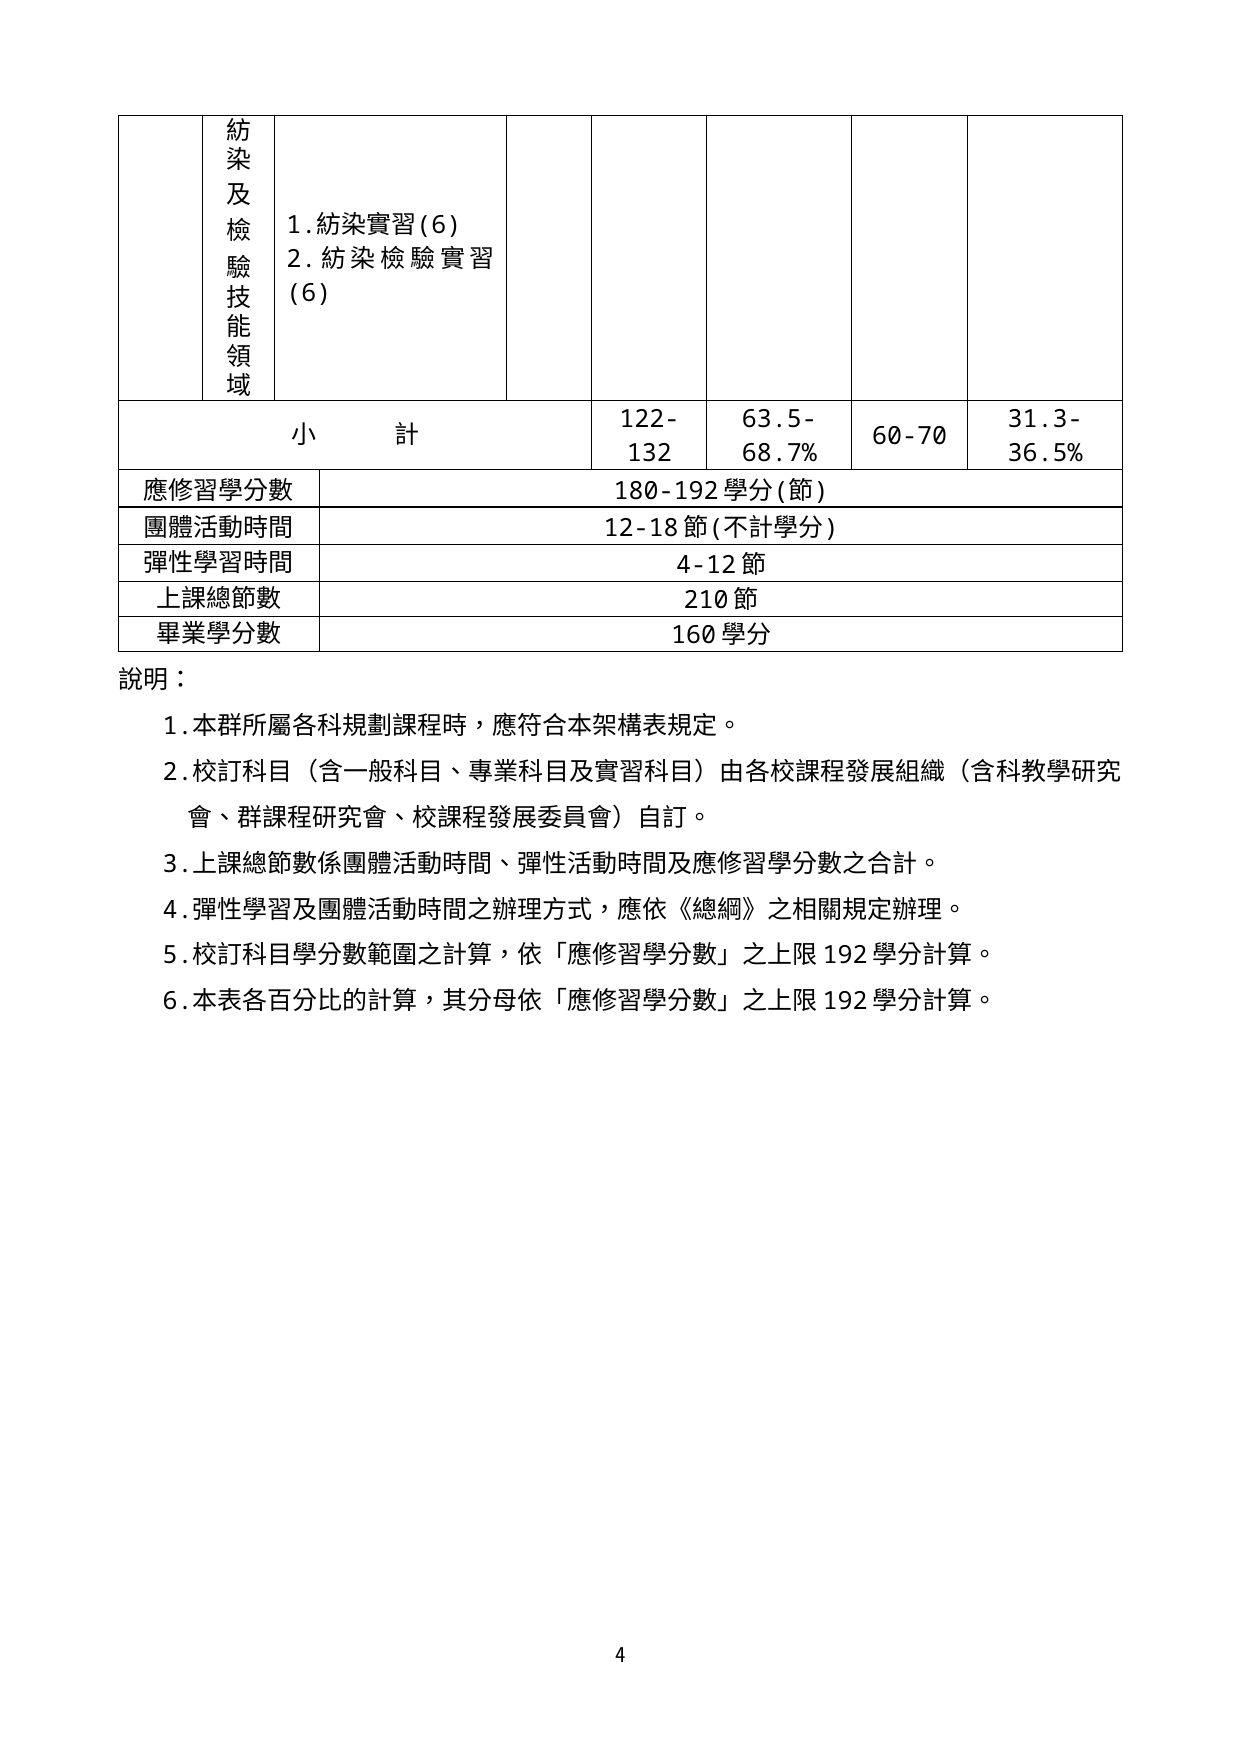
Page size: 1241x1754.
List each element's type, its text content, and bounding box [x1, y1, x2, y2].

table_cell 小計 [119, 401, 591, 469]
table_cell 12-18節(不計學分) [320, 508, 1122, 544]
table_cell [119, 116, 202, 400]
table_cell [852, 116, 967, 400]
text 4.彈性學習及團體活動時間之辦理方式，應依《總綱》之相關規定辦理。 [162, 881, 1122, 927]
table_cell 4-12節 [320, 545, 1122, 581]
table_cell 180-192學分(節) [320, 470, 1122, 506]
table_cell 60-70 [852, 401, 967, 469]
table_cell 畢業學分數 [119, 617, 319, 651]
text 6.本表各百分比的計算，其分母依「應修習學分數」之上限192學分計算。 [162, 973, 1122, 1019]
table_cell 122-132 [592, 401, 706, 469]
table_cell 31.3-36.5% [968, 401, 1122, 469]
table_cell 1.紡染實習(6) 2.紡染檢驗實習(6) [275, 116, 506, 400]
table_cell 團體活動時間 [119, 508, 319, 544]
table_cell 上課總節數 [119, 582, 319, 616]
text 1.本群所屬各科規劃課程時，應符合本架構表規定。 [162, 698, 1122, 744]
table_cell 紡染及檢驗技能領域 [203, 116, 274, 400]
table_cell 彈性學習時間 [119, 545, 319, 581]
table_cell 210節 [320, 582, 1122, 616]
table_cell [968, 116, 1122, 400]
table_cell [592, 116, 706, 400]
text 3.上課總節數係團體活動時間、彈性活動時間及應修習學分數之合計。 [162, 836, 1122, 881]
text 2.校訂科目（含一般科目、專業科目及實習科目）由各校課程發展組織（含科教學研究會、群課程研究會、校課程發展委員會）自訂。 [162, 744, 1122, 836]
text 說明： [118, 652, 1122, 698]
table_cell [707, 116, 851, 400]
table_cell 160學分 [320, 617, 1122, 651]
table_cell [507, 116, 591, 400]
table_cell 63.5-68.7% [707, 401, 851, 469]
table_cell 應修習學分數 [119, 470, 319, 506]
text 5.校訂科目學分數範圍之計算，依「應修習學分數」之上限192學分計算。 [162, 927, 1122, 973]
